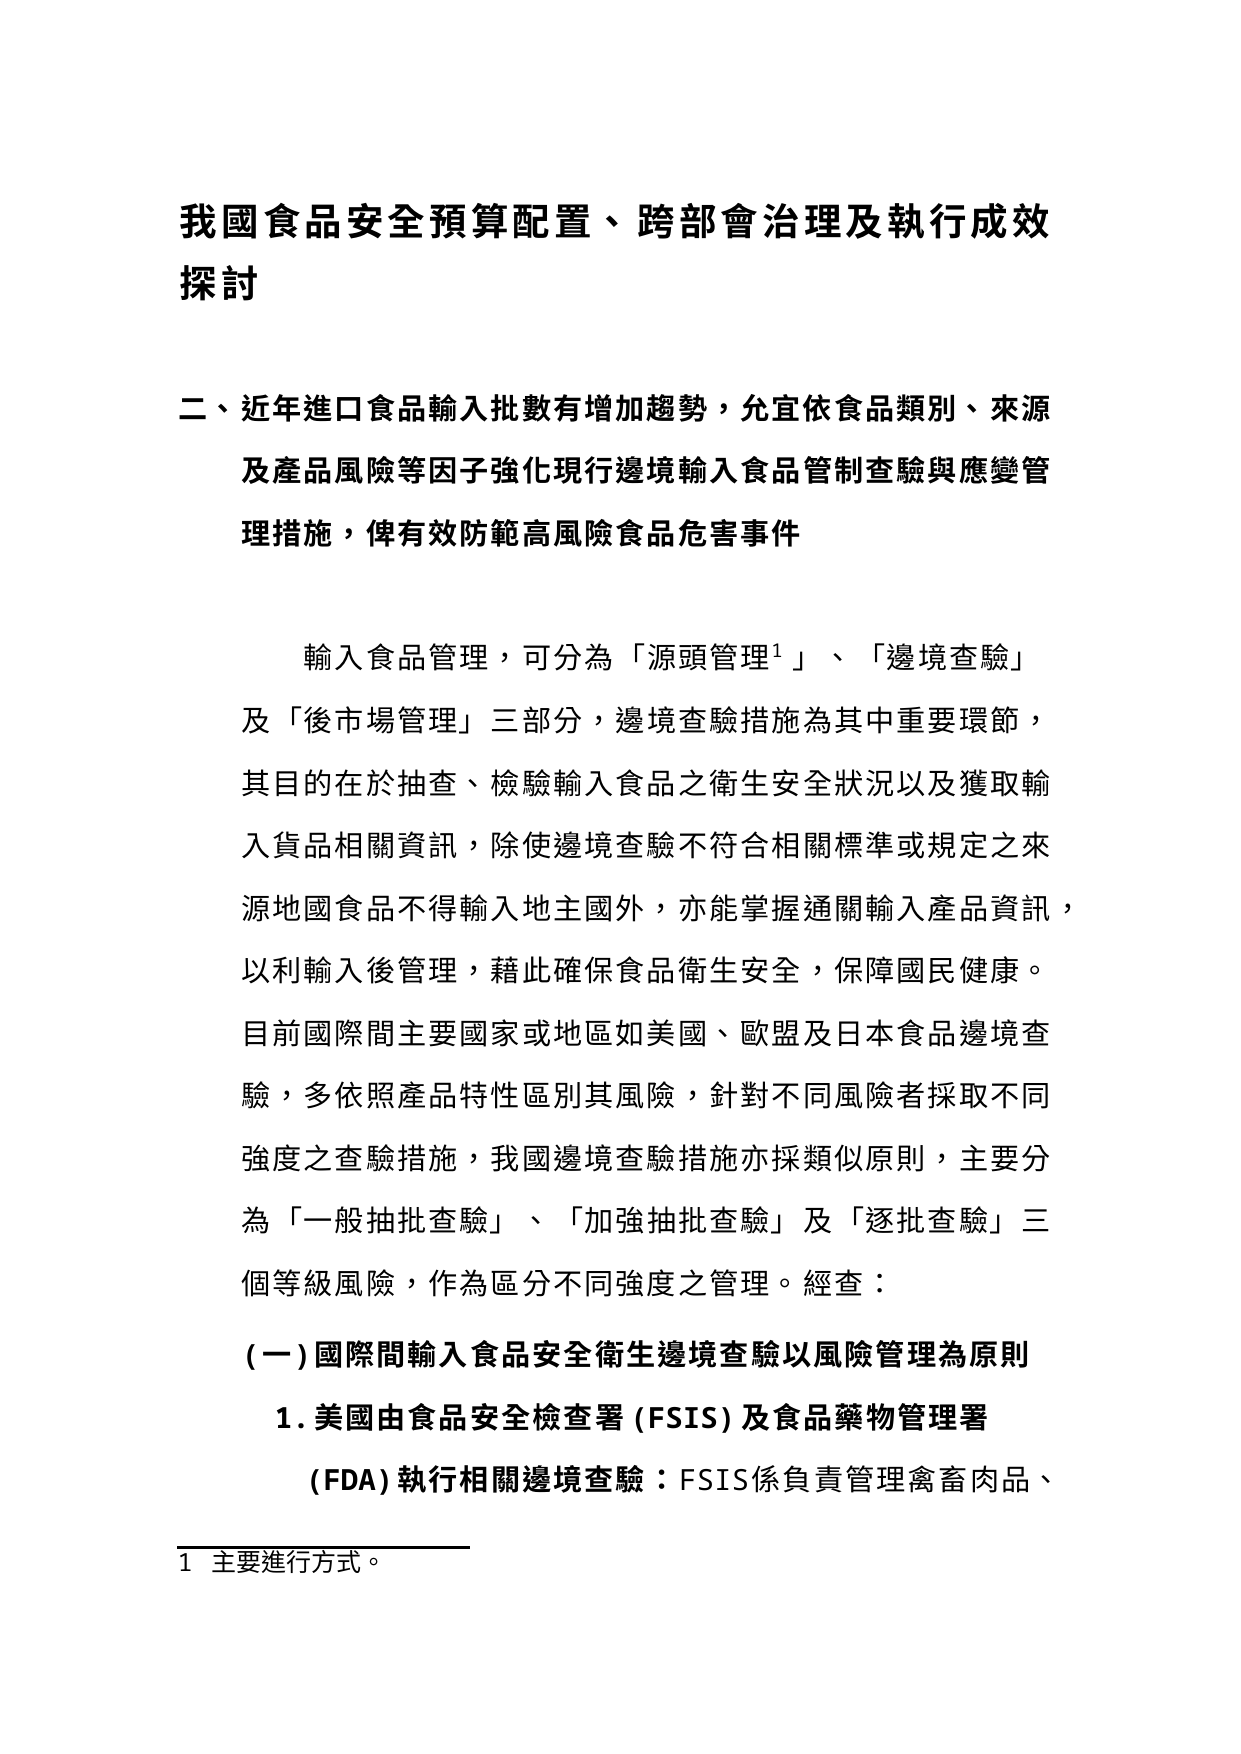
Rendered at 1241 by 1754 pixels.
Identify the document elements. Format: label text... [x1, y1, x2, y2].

text 我國食品安全預算配置、跨部會治理及執行成效探討 [172, 177, 1059, 302]
text (一)國際間輸入食品安全衛生邊境查驗以風險管理為原則 [236, 1302, 1063, 1365]
text 輸入食品管理，可分為「源頭管理」、「邊境查驗」及「後市場管理」三部分，邊境查驗措施為其中重要環節，其目的在於抽查、檢驗輸入食品之衛生安全狀況以及獲取輸入貨品相關資訊，除使邊境查驗不符合相關標準或規定之來源地國食品不得輸入地主國外，亦能掌握通關輸入產品資訊，以利輸入後管理，藉此確保食品衛生安全，保障國民健康。目前國際間主要國家或地區如美國、歐盟及日本食品邊境查驗，多依照產品特性區別其風險，針對不同風險者採取不同強度之查驗措施，我國邊境查驗措施亦採類似原則，主要分為「一般抽批查驗」、「加強抽批查驗」及「逐批查驗」三個等級風險，作為區分不同強度之管理。經查： [236, 552, 1063, 1302]
text 主要進行方式。 [177, 1548, 1063, 1577]
text 1.美國由食品安全檢查署(FSIS)及食品藥物管理署(FDA)執行相關邊境查驗：FSIS係負責管理禽畜肉品、蛋品及其包裝標示，查驗方式依據公共衛生資訊系統(PHIS)中之來源國家、產品分類(原料物種、製程類別、產品類別等)，區分常態抽樣、增強抽樣及強化抽樣(係針對查驗不符紀錄之產品)3種查驗措施，並依據產品類別實施不同查驗項目(藥物化學物殘留、食品化學分析、致病原、物理性狀檢查、證明文件核對及標示檢查)，抽樣量以每年預估進口量為基準。FDA則負責管理非屬FSIS管轄之食品與相關產品，對於列入進口警告系統(管制清單)之輸入產品可進行免驗查扣(DWPE)，並依據雲端軟體進行風險排序判定，年度查驗計畫則以件數為目標而非頻率。 [269, 1365, 1063, 1490]
text 二、近年進口食品輸入批數有增加趨勢，允宜依食品類別、來源及產品風險等因子強化現行邊境輸入食品管制查驗與應變管理措施，俾有效防範高風險食品危害事件 [177, 365, 1063, 552]
